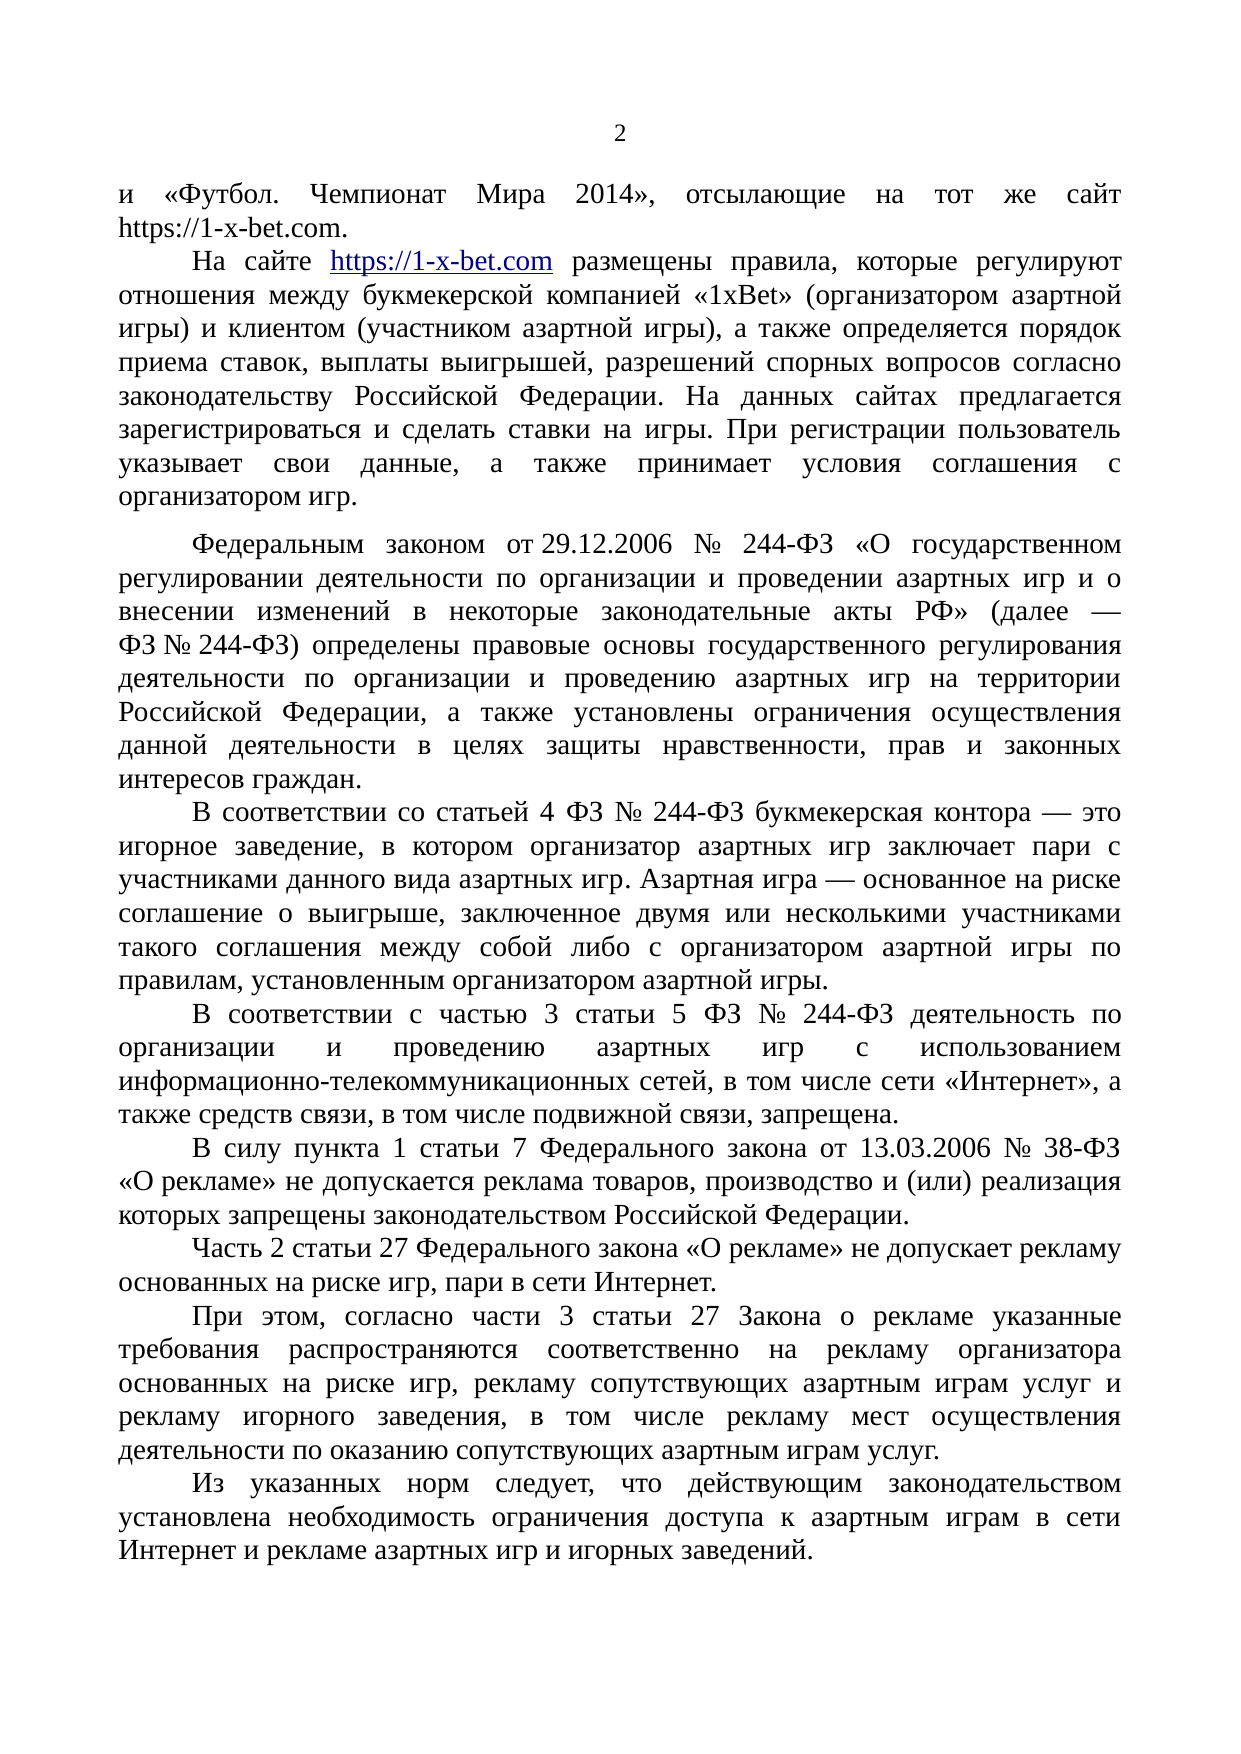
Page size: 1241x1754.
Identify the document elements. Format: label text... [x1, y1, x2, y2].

text Из указанных норм следует, что действующим законодательством установлена необходимость ограничения доступа к азартным играм в сети Интернет и рекламе азартных игр и игорных заведений. [118, 1465, 1122, 1566]
text В соответствии с частью 3 статьи 5 ФЗ № 244-ФЗ деятельность по организации и проведению азартных игр с использованием информационно‑телекоммуникационных сетей, в том числе сети «Интернет», а также средств связи, в том числе подвижной связи, запрещена. [118, 996, 1122, 1130]
text Часть 2 статьи 27 Федерального закона «О рекламе» не допускает рекламу основанных на риске игр, пари в сети Интернет. [118, 1231, 1122, 1298]
text На сайте https://1-x-bet.com размещены правила, которые регулируют отношения между букмекерской компанией «1xBet» (организатором азартной игры) и клиентом (участником азартной игры), а также определяется порядок приема ставок, выплаты выигрышей, разрешений спорных вопросов согласно законодательству Российской Федерации. На данных сайтах предлагается зарегистрироваться и сделать ставки на игры. При регистрации пользователь указывает свои данные, а также принимает условия соглашения с организатором игр. [118, 243, 1122, 512]
text В силу пункта 1 статьи 7 Федерального закона от 13.03.2006 № 38-ФЗ «О рекламе» не допускается реклама товаров, производство и (или) реализация которых запрещены законодательством Российской Федерации. [118, 1130, 1122, 1231]
text При этом, согласно части 3 статьи 27 Закона о рекламе указанные требования распространяются соответственно на рекламу организатора основанных на риске игр, рекламу сопутствующих азартным играм услуг и рекламу игорного заведения, в том числе рекламу мест осуществления деятельности по оказанию сопутствующих азартным играм услуг. [118, 1298, 1122, 1465]
text и «Футбол. Чемпионат Мира 2014», отсылающие на тот же сайт https://1‑x‑bet.com. [118, 176, 1122, 243]
text В соответствии со статьей 4 ФЗ № 244-ФЗ букмекерская контора — это игорное заведение, в котором организатор азартных игр заключает пари с участниками данного вида азартных игр. Азартная игра — основанное на риске соглашение о выигрыше, заключенное двумя или несколькими участниками такого соглашения между собой либо с организатором азартной игры по правилам, установленным организатором азартной игры. [118, 794, 1122, 996]
text Федеральным законом от 29.12.2006 № 244-ФЗ «О государственном регулировании деятельности по организации и проведении азартных игр и о внесении изменений в некоторые законодательные акты РФ» (далее — ФЗ № 244-ФЗ) определены правовые основы государственного регулирования деятельности по организации и проведению азартных игр на территории Российской Федерации, а также установлены ограничения осуществления данной деятельности в целях защиты нравственности, прав и законных интересов граждан. [118, 526, 1122, 794]
